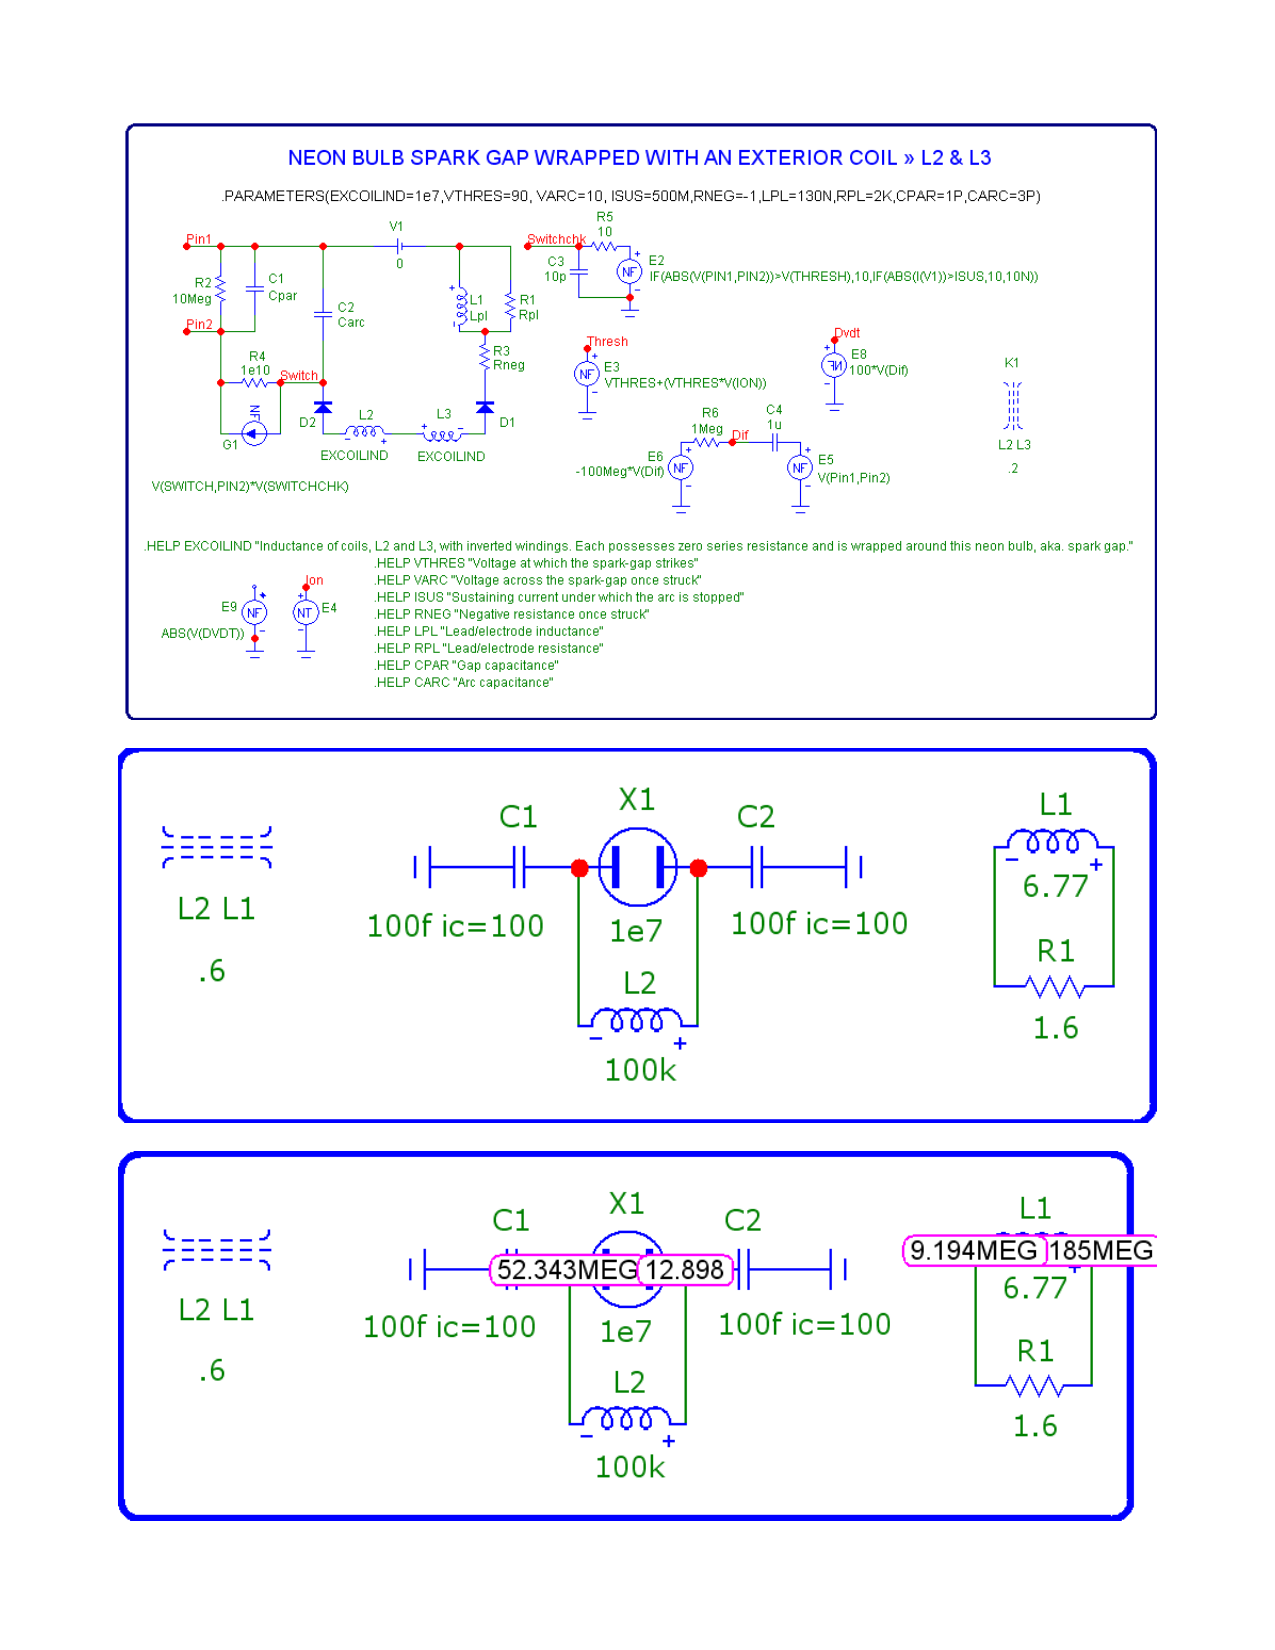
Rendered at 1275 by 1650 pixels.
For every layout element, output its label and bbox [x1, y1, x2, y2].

picture [118, 1151, 1157, 1521]
picture [118, 748, 1157, 1123]
picture [118, 118, 1157, 720]
